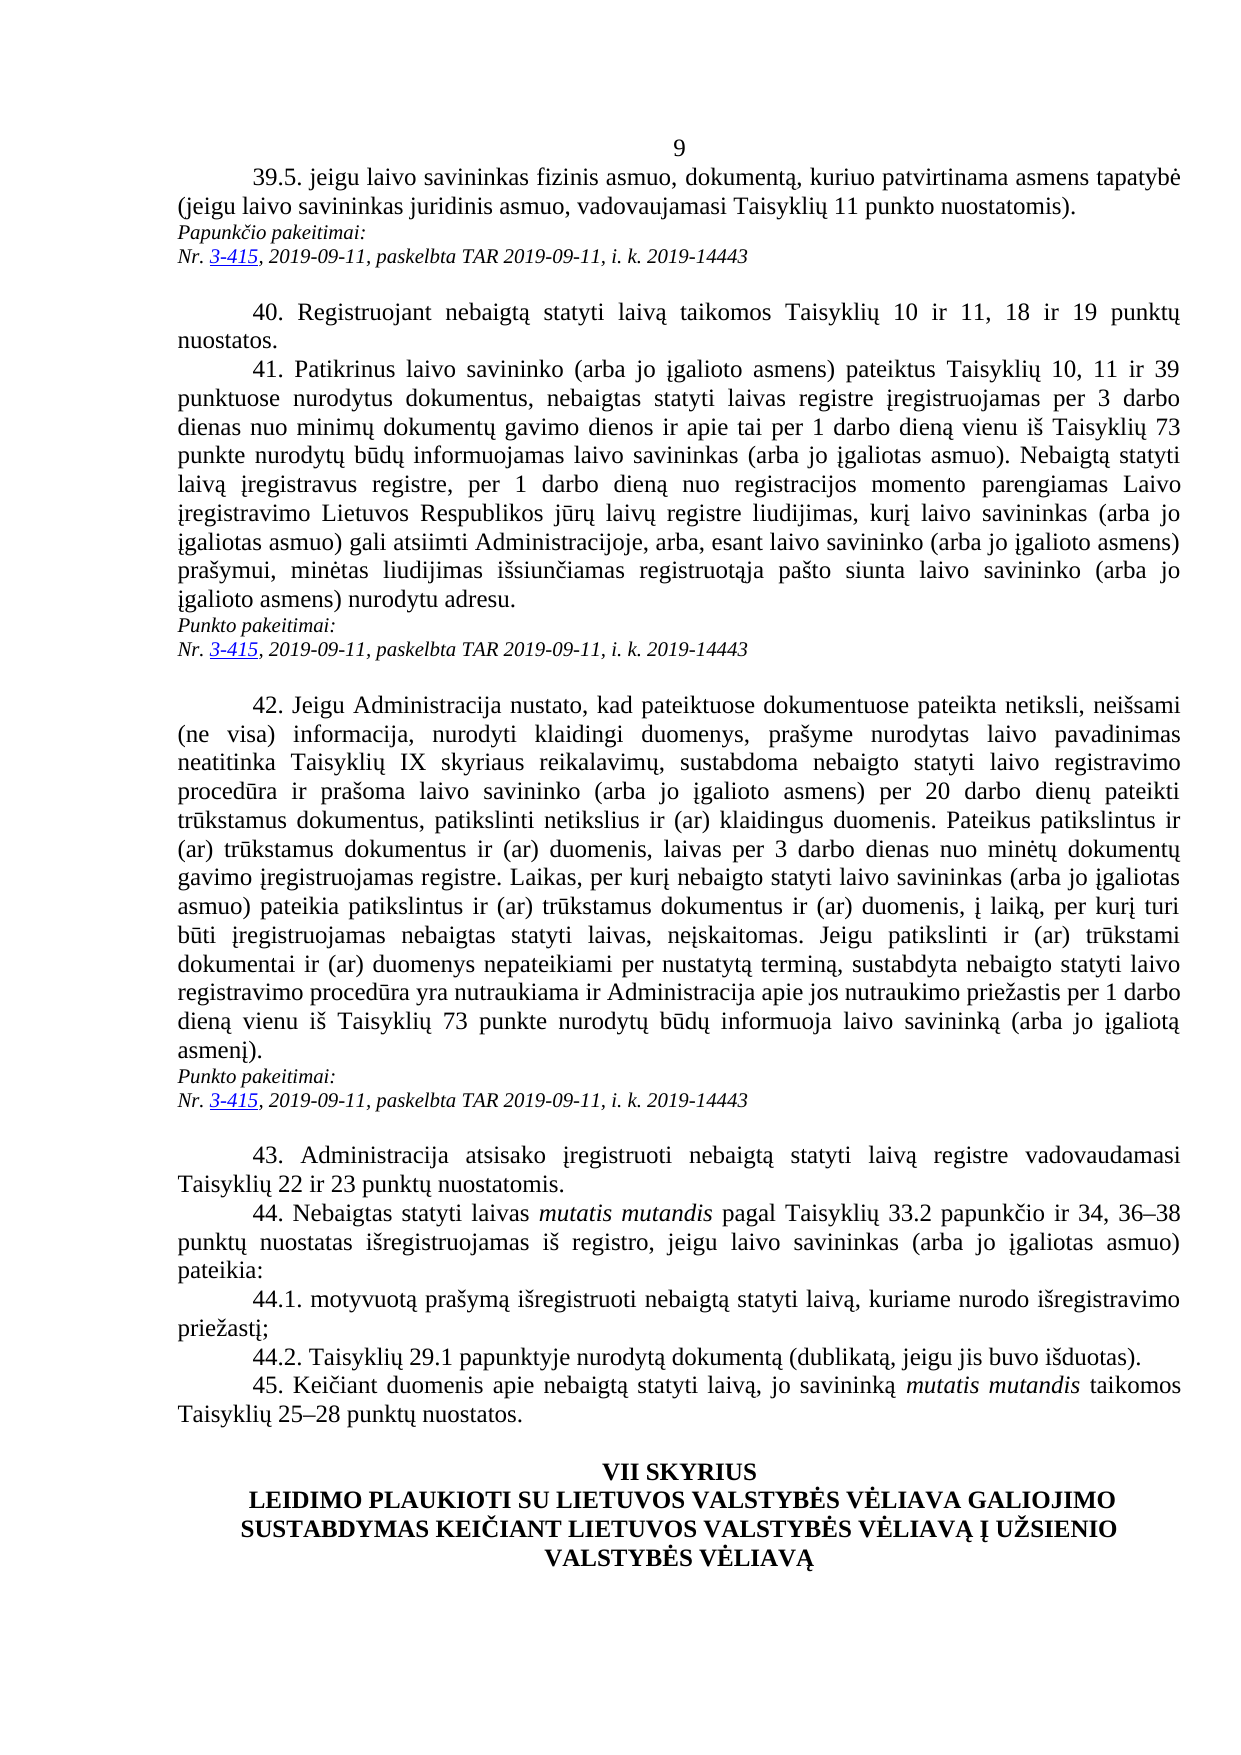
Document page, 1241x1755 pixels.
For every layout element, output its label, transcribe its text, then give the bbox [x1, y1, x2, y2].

text Nr. 3-415, 2019-09-11, paskelbta TAR 2019-09-11, i. k. 2019-14443 [177, 244, 1181, 268]
text Nr. 3-415, 2019-09-11, paskelbta TAR 2019-09-11, i. k. 2019-14443 [177, 637, 1181, 661]
text 44. Nebaigtas statyti laivas mutatis mutandis pagal Taisyklių 33.2 papunkčio ir 34, 36–38 punktų nuostatas išregistruojamas iš registro, jeigu laivo savininkas (arba jo įgaliotas asmuo) pateikia: [177, 1198, 1181, 1284]
text Punkto pakeitimai: [177, 613, 1181, 637]
text Papunkčio pakeitimai: [177, 220, 1181, 244]
text 39.5. jeigu laivo savininkas fizinis asmuo, dokumentą, kuriuo patvirtinama asmens tapatybė (jeigu laivo savininkas juridinis asmuo, vadovaujamasi Taisyklių 11 punkto nuostatomis). [177, 162, 1181, 220]
text 43. Administracija atsisako įregistruoti nebaigtą statyti laivą registre vadovaudamasi Taisyklių 22 ir 23 punktų nuostatomis. [177, 1141, 1181, 1198]
text 44.1. motyvuotą prašymą išregistruoti nebaigtą statyti laivą, kuriame nurodo išregistravimo priežastį; [177, 1284, 1181, 1342]
text 44.2. Taisyklių 29.1 papunktyje nurodytą dokumentą (dublikatą, jeigu jis buvo išduotas). [177, 1342, 1181, 1371]
text LEIDIMO PLAUKIOTI SU LIETUVOS VALSTYBĖS VĖLIAVA GALIOJIMO SUSTABDYMAS KEIČIANT LIETUVOS VALSTYBĖS VĖLIAVĄ Į UŽSIENIO VALSTYBĖS VĖLIAVĄ [177, 1486, 1181, 1572]
text 40. Registruojant nebaigtą statyti laivą taikomos Taisyklių 10 ir 11, 18 ir 19 punktų nuostatos. [177, 297, 1181, 354]
text Punkto pakeitimai: [177, 1064, 1181, 1088]
text VII SKYRIUS [177, 1457, 1181, 1486]
text Nr. 3-415, 2019-09-11, paskelbta TAR 2019-09-11, i. k. 2019-14443 [177, 1088, 1181, 1112]
text 41. Patikrinus laivo savininko (arba jo įgalioto asmens) pateiktus Taisyklių 10, 11 ir 39 punktuose nurodytus dokumentus, nebaigtas statyti laivas registre įregistruojamas per 3 darbo dienas nuo minimų dokumentų gavimo dienos ir apie tai per 1 darbo dieną vienu iš Taisyklių 73 punkte nurodytų būdų informuojamas laivo savininkas (arba jo įgaliotas asmuo). Nebaigtą statyti laivą įregistravus registre, per 1 darbo dieną nuo registracijos momento parengiamas Laivo įregistravimo Lietuvos Respublikos jūrų laivų registre liudijimas, kurį laivo savininkas (arba jo įgaliotas asmuo) gali atsiimti Administracijoje, arba, esant laivo savininko (arba jo įgalioto asmens) prašymui, minėtas liudijimas išsiunčiamas registruotąja pašto siunta laivo savininko (arba jo įgalioto asmens) nurodytu adresu. [177, 354, 1181, 613]
text 45. Keičiant duomenis apie nebaigtą statyti laivą, jo savininką mutatis mutandis taikomos Taisyklių 25–28 punktų nuostatos. [177, 1371, 1181, 1428]
text 42. Jeigu Administracija nustato, kad pateiktuose dokumentuose pateikta netiksli, neišsami (ne visa) informacija, nurodyti klaidingi duomenys, prašyme nurodytas laivo pavadinimas neatitinka Taisyklių IX skyriaus reikalavimų, sustabdoma nebaigto statyti laivo registravimo procedūra ir prašoma laivo savininko (arba jo įgalioto asmens) per 20 darbo dienų pateikti trūkstamus dokumentus, patikslinti netikslius ir (ar) klaidingus duomenis. Pateikus patikslintus ir (ar) trūkstamus dokumentus ir (ar) duomenis, laivas per 3 darbo dienas nuo minėtų dokumentų gavimo įregistruojamas registre. Laikas, per kurį nebaigto statyti laivo savininkas (arba jo įgaliotas asmuo) pateikia patikslintus ir (ar) trūkstamus dokumentus ir (ar) duomenis, į laiką, per kurį turi būti įregistruojamas nebaigtas statyti laivas, neįskaitomas. Jeigu patikslinti ir (ar) trūkstami dokumentai ir (ar) duomenys nepateikiami per nustatytą terminą, sustabdyta nebaigto statyti laivo registravimo procedūra yra nutraukiama ir Administracija apie jos nutraukimo priežastis per 1 darbo dieną vienu iš Taisyklių 73 punkte nurodytų būdų informuoja laivo savininką (arba jo įgaliotą asmenį). [177, 690, 1181, 1064]
